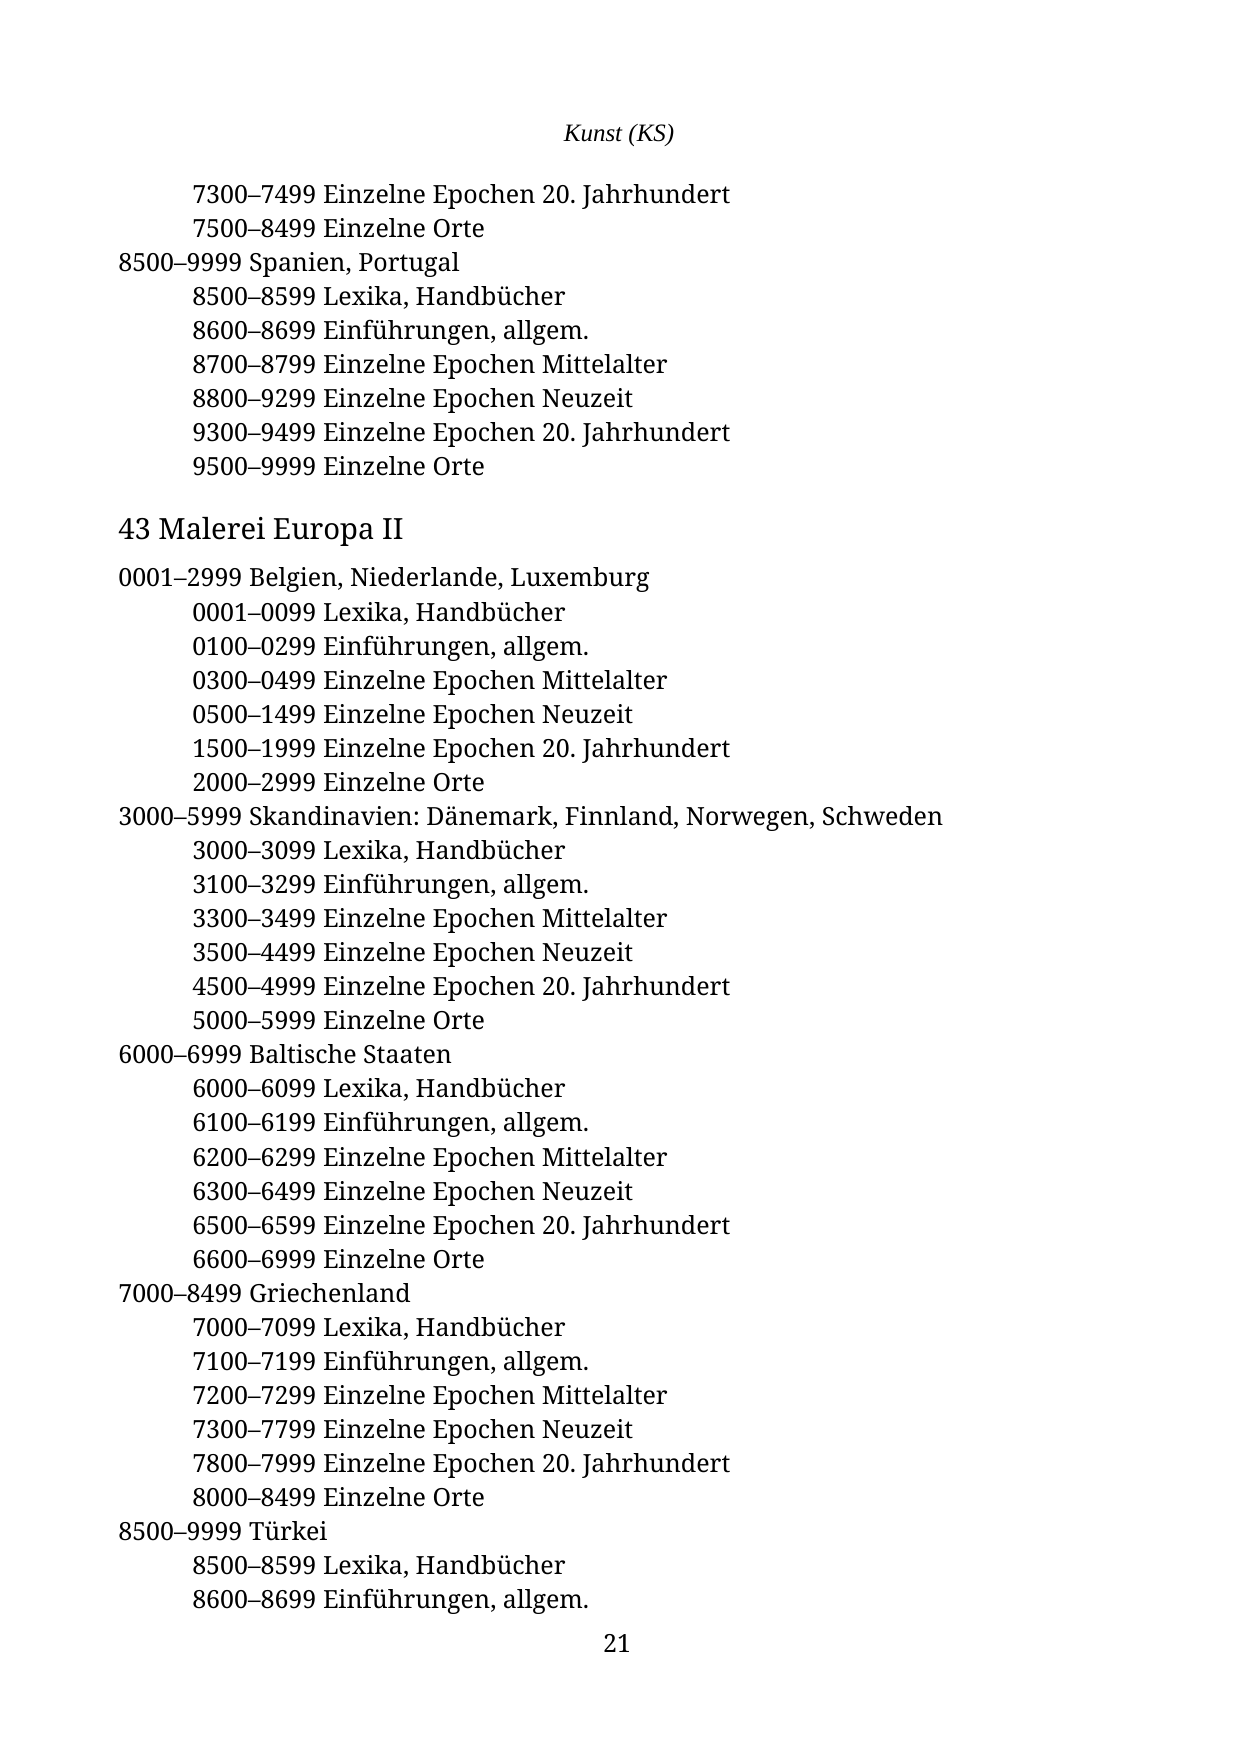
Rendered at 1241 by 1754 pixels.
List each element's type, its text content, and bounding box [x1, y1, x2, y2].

text 7300–7499 Einzelne Epochen 20. Jahrhundert [118, 176, 1122, 210]
text 6100–6199 Einführungen, allgem. [118, 1105, 1122, 1139]
text 6000–6999 Baltische Staaten [118, 1037, 1122, 1071]
text 0001–0099 Lexika, Handbücher [118, 594, 1122, 628]
text 8500–8599 Lexika, Handbücher [118, 1548, 1122, 1582]
text 9500–9999 Einzelne Orte [118, 449, 1122, 483]
text 1500–1999 Einzelne Epochen 20. Jahrhundert [118, 730, 1122, 764]
text 7800–7999 Einzelne Epochen 20. Jahrhundert [118, 1446, 1122, 1480]
text 8600–8699 Einführungen, allgem. [118, 313, 1122, 347]
subtitle 43 Malerei Europa II [118, 508, 1122, 548]
text 6300–6499 Einzelne Epochen Neuzeit [118, 1173, 1122, 1207]
text 7100–7199 Einführungen, allgem. [118, 1343, 1122, 1378]
text 0500–1499 Einzelne Epochen Neuzeit [118, 696, 1122, 730]
text 8000–8499 Einzelne Orte [118, 1480, 1122, 1514]
text 3300–3499 Einzelne Epochen Mittelalter [118, 901, 1122, 935]
text 8500–9999 Spanien, Portugal [118, 244, 1122, 278]
text 5000–5999 Einzelne Orte [118, 1003, 1122, 1037]
text 4500–4999 Einzelne Epochen 20. Jahrhundert [118, 969, 1122, 1003]
text 8600–8699 Einführungen, allgem. [118, 1582, 1122, 1616]
text 3500–4499 Einzelne Epochen Neuzeit [118, 935, 1122, 969]
text 7000–8499 Griechenland [118, 1275, 1122, 1309]
text 2000–2999 Einzelne Orte [118, 764, 1122, 798]
text 0300–0499 Einzelne Epochen Mittelalter [118, 662, 1122, 696]
text 8700–8799 Einzelne Epochen Mittelalter [118, 347, 1122, 381]
text 8800–9299 Einzelne Epochen Neuzeit [118, 381, 1122, 415]
text 3000–5999 Skandinavien: Dänemark, Finnland, Norwegen, Schweden [118, 798, 1122, 833]
text 9300–9499 Einzelne Epochen 20. Jahrhundert [118, 415, 1122, 449]
text 6600–6999 Einzelne Orte [118, 1241, 1122, 1275]
text 7500–8499 Einzelne Orte [118, 210, 1122, 244]
text 8500–9999 Türkei [118, 1514, 1122, 1548]
text 0001–2999 Belgien, Niederlande, Luxemburg [118, 560, 1122, 594]
text 7000–7099 Lexika, Handbücher [118, 1309, 1122, 1343]
text 7200–7299 Einzelne Epochen Mittelalter [118, 1378, 1122, 1412]
text 6200–6299 Einzelne Epochen Mittelalter [118, 1139, 1122, 1173]
text 3000–3099 Lexika, Handbücher [118, 833, 1122, 867]
text 6000–6099 Lexika, Handbücher [118, 1071, 1122, 1105]
text 0100–0299 Einführungen, allgem. [118, 628, 1122, 662]
text 6500–6599 Einzelne Epochen 20. Jahrhundert [118, 1207, 1122, 1241]
text 7300–7799 Einzelne Epochen Neuzeit [118, 1412, 1122, 1446]
text 3100–3299 Einführungen, allgem. [118, 867, 1122, 901]
text 8500–8599 Lexika, Handbücher [118, 278, 1122, 313]
